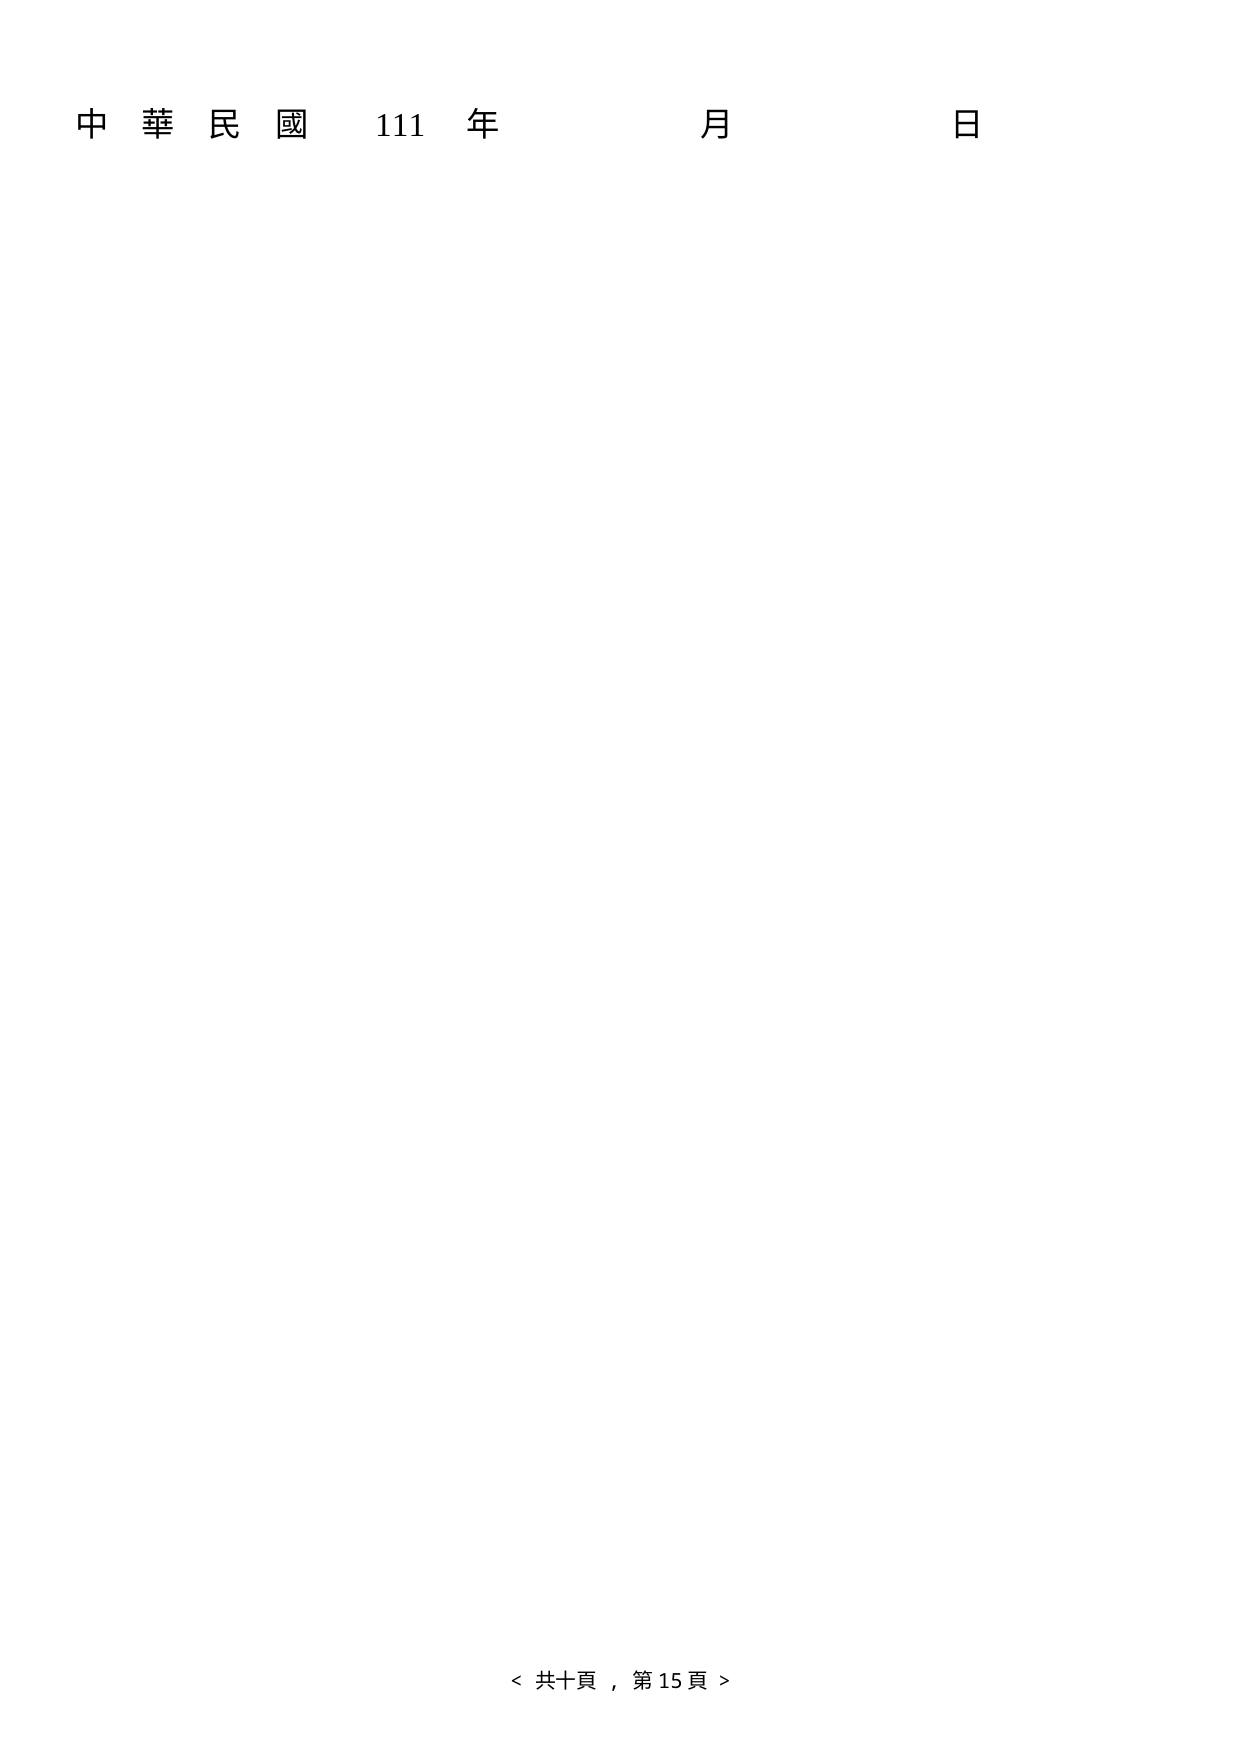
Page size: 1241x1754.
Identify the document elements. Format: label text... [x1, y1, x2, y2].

text 中 華 民 國 111 年 月 日 [75, 81, 1165, 143]
